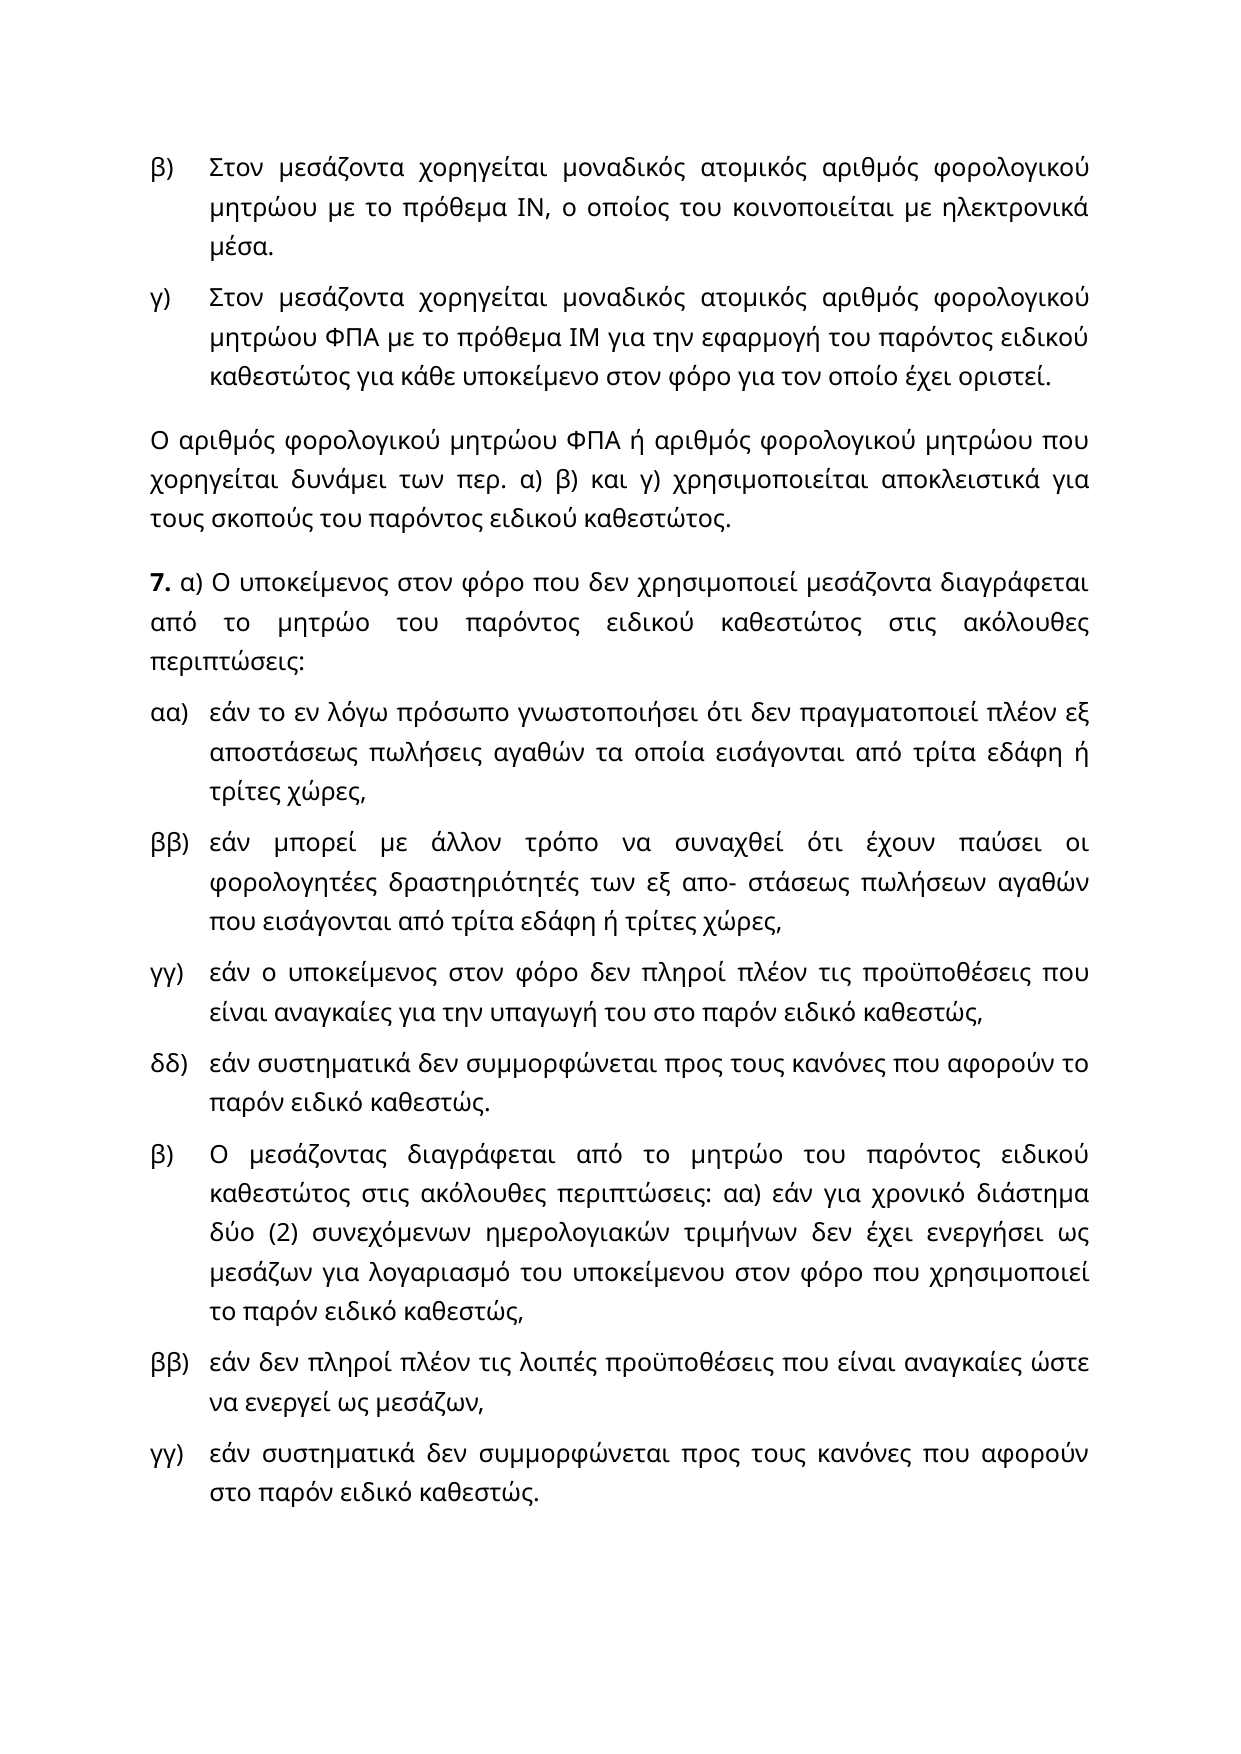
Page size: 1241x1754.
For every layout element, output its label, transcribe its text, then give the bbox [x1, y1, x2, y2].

list γγ) εάν συστηματικά δεν συμμορφώνεται προς τους κανόνες που αφορούν στο παρόν ειδικό καθεστώς. [150, 1436, 1090, 1509]
list γγ) εάν ο υποκείμενος στον φόρο δεν πληροί πλέον τις προϋποθέσεις που είναι αναγκαίες για την υπαγωγή του στο παρόν ειδικό καθεστώς, [150, 955, 1090, 1028]
list ββ) εάν μπορεί με άλλον τρόπο να συναχθεί ότι έχουν παύσει οι φορολογητέες δραστηριότητές των εξ απο- στάσεως πωλήσεων αγαθών που εισάγονται από τρίτα εδάφη ή τρίτες χώρες, [150, 825, 1090, 937]
list αα) εάν το εν λόγω πρόσωπο γνωστοποιήσει ότι δεν πραγματοποιεί πλέον εξ αποστάσεως πωλήσεις αγαθών τα οποία εισάγονται από τρίτα εδάφη ή τρίτες χώρες, [150, 695, 1090, 807]
list δδ) εάν συστηματικά δεν συμμορφώνεται προς τους κανόνες που αφορούν το παρόν ειδικό καθεστώς. [150, 1046, 1090, 1119]
list γ) Στον μεσάζοντα χορηγείται μοναδικός ατομικός αριθμός φορολογικού μητρώου ΦΠΑ με το πρόθεμα IM για την εφαρμογή του παρόντος ειδικού καθεστώτος για κάθε υποκείμενο στον φόρο για τον οποίο έχει οριστεί. [150, 280, 1090, 392]
list ββ) εάν δεν πληροί πλέον τις λοιπές προϋποθέσεις που είναι αναγκαίες ώστε να ενεργεί ως μεσάζων, [150, 1345, 1090, 1418]
list β) Ο μεσάζοντας διαγράφεται από το μητρώο του παρόντος ειδικού καθεστώτος στις ακόλουθες περιπτώσεις: αα) εάν για χρονικό διάστημα δύο (2) συνεχόμενων ημερολογιακών τριμήνων δεν έχει ενεργήσει ως μεσάζων για λογαριασμό του υποκείμενου στον φόρο που χρησιμοποιεί το παρόν ειδικό καθεστώς, [150, 1137, 1090, 1327]
text 7. α) Ο υποκείμενος στον φόρο που δεν χρησιμοποιεί μεσάζοντα διαγράφεται από το μητρώο του παρόντος ειδικού καθεστώτος στις ακόλουθες περιπτώσεις: [150, 565, 1090, 677]
text Ο αριθμός φορολογικού μητρώου ΦΠΑ ή αριθμός φορολογικού μητρώου που χορηγείται δυνάμει των περ. α) β) και γ) χρησιμοποιείται αποκλειστικά για τους σκοπούς του παρόντος ειδικού καθεστώτος. [150, 422, 1090, 535]
list β) Στον μεσάζοντα χορηγείται μοναδικός ατομικός αριθμός φορολογικού μητρώου με το πρόθεμα IN, ο οποίος του κοινοποιείται με ηλεκτρονικά μέσα. [150, 150, 1090, 262]
